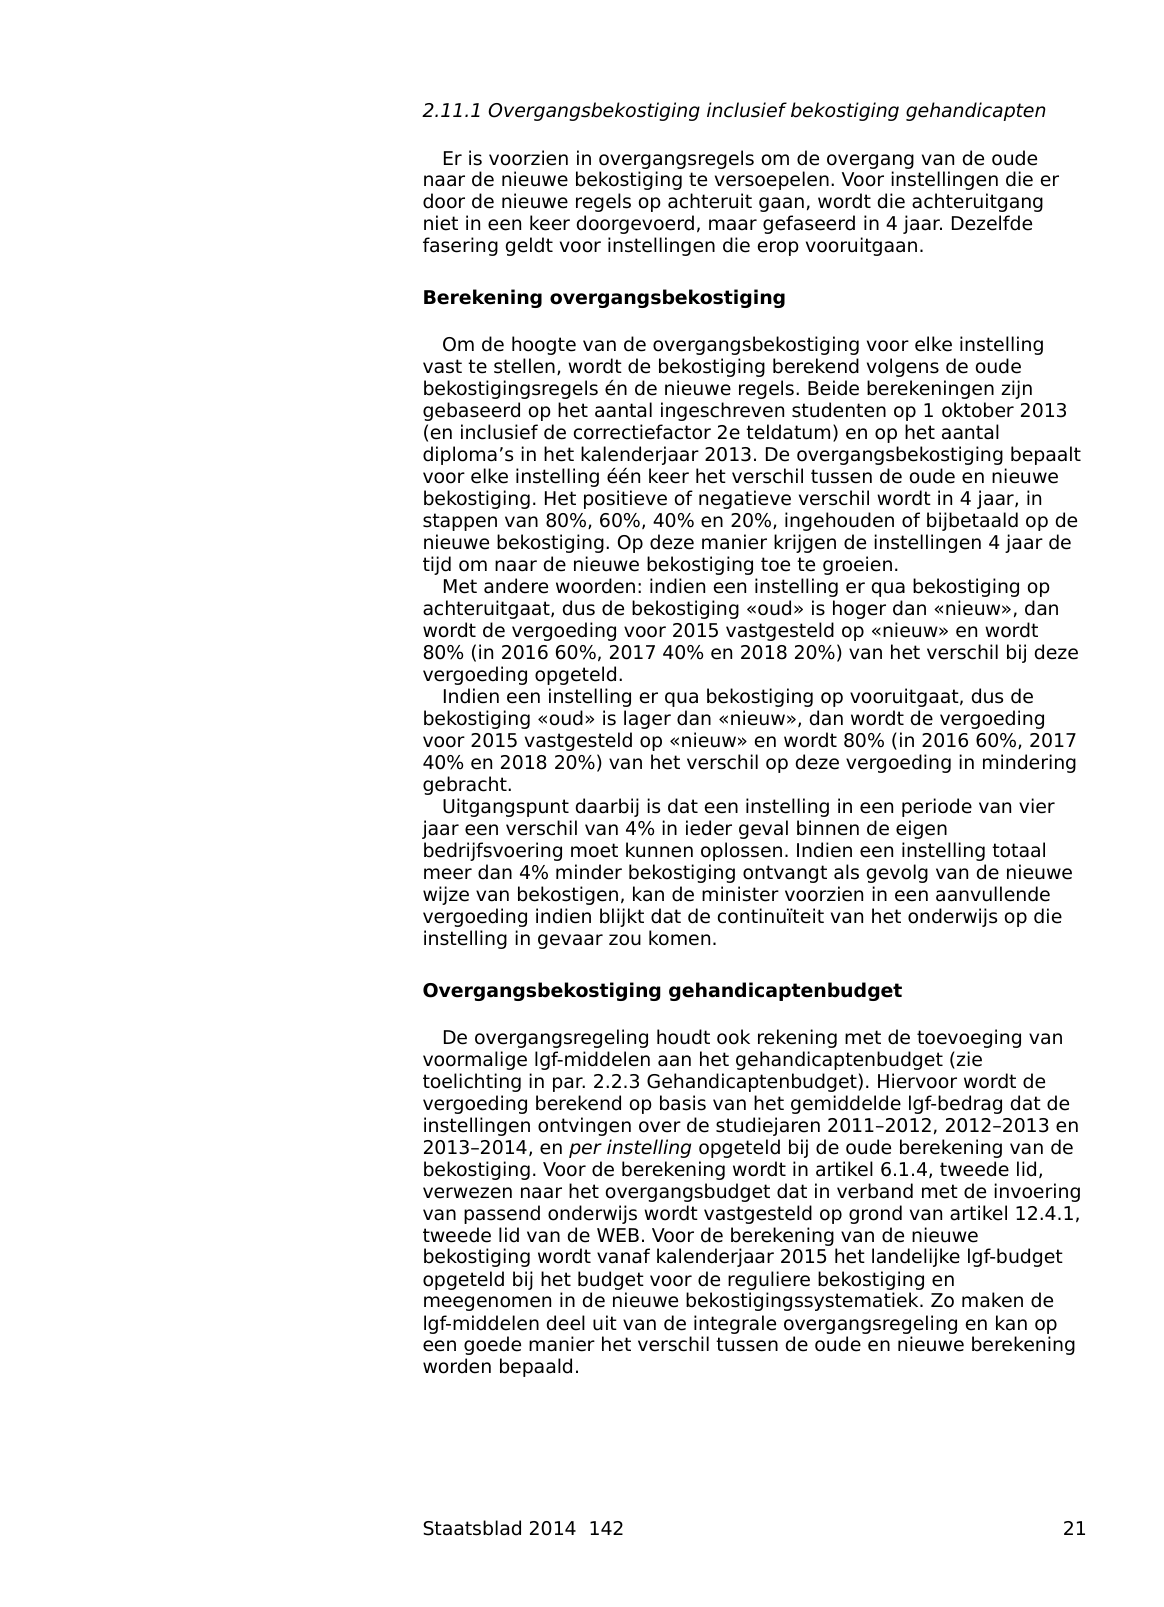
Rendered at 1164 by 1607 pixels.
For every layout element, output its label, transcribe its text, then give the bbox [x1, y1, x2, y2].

text Om de hoogte van de overgangsbekostiging voor elke instelling vast te stellen, wordt de bekostiging berekend volgens de oude bekostigingsregels én de nieuwe regels. Beide berekeningen zijn gebaseerd op het aantal ingeschreven studenten op 1 oktober 2013 (en inclusief de correctiefactor 2e teldatum) en op het aantal diploma’s in het kalenderjaar 2013. De overgangsbekostiging bepaalt voor elke instelling één keer het verschil tussen de oude en nieuwe bekostiging. Het positieve of negatieve verschil wordt in 4 jaar, in stappen van 80%, 60%, 40% en 20%, ingehouden of bijbetaald op de nieuwe bekostiging. Op deze manier krijgen de instellingen 4 jaar de tijd om naar de nieuwe bekostiging toe te groeien. [422, 334, 1087, 576]
text Uitgangspunt daarbij is dat een instelling in een periode van vier jaar een verschil van 4% in ieder geval binnen de eigen bedrijfsvoering moet kunnen oplossen. Indien een instelling totaal meer dan 4% minder bekostiging ontvangt als gevolg van de nieuwe wijze van bekostigen, kan de minister voorzien in een aanvullende vergoeding indien blijkt dat de continuïteit van het onderwijs op die instelling in gevaar zou komen. [422, 796, 1087, 950]
subtitle Overgangsbekostiging gehandicaptenbudget [422, 980, 1087, 1002]
text Er is voorzien in overgangsregels om de overgang van de oude naar de nieuwe bekostiging te versoepelen. Voor instellingen die er door de nieuwe regels op achteruit gaan, wordt die achteruitgang niet in een keer doorgevoerd, maar gefaseerd in 4 jaar. Dezelfde fasering geldt voor instellingen die erop vooruitgaan. [422, 147, 1087, 257]
text Indien een instelling er qua bekostiging op vooruitgaat, dus de bekostiging «oud» is lager dan «nieuw», dan wordt de vergoeding voor 2015 vastgesteld op «nieuw» en wordt 80% (in 2016 60%, 2017 40% en 2018 20%) van het verschil op deze vergoeding in mindering gebracht. [422, 686, 1087, 796]
subtitle 2.11.1 Overgangsbekostiging inclusief bekostiging gehandicapten [422, 100, 1087, 122]
subtitle Berekening overgangsbekostiging [422, 287, 1087, 309]
text De overgangsregeling houdt ook rekening met de toevoeging van voormalige lgf-middelen aan het gehandicaptenbudget (zie toelichting in par. 2.2.3 Gehandicaptenbudget). Hiervoor wordt de vergoeding berekend op basis van het gemiddelde lgf-bedrag dat de instellingen ontvingen over de studiejaren 2011–2012, 2012–2013 en 2013–2014, en per instelling opgeteld bij de oude berekening van de bekostiging. Voor de berekening wordt in artikel 6.1.4, tweede lid, verwezen naar het overgangsbudget dat in verband met de invoering van passend onderwijs wordt vastgesteld op grond van artikel 12.4.1, tweede lid van de WEB. Voor de berekening van de nieuwe bekostiging wordt vanaf kalenderjaar 2015 het landelijke lgf-budget opgeteld bij het budget voor de reguliere bekostiging en meegenomen in de nieuwe bekostigingssystematiek. Zo maken de lgf-middelen deel uit van de integrale overgangsregeling en kan op een goede manier het verschil tussen de oude en nieuwe berekening worden bepaald. [422, 1027, 1087, 1378]
text Met andere woorden: indien een instelling er qua bekostiging op achteruitgaat, dus de bekostiging «oud» is hoger dan «nieuw», dan wordt de vergoeding voor 2015 vastgesteld op «nieuw» en wordt 80% (in 2016 60%, 2017 40% en 2018 20%) van het verschil bij deze vergoeding opgeteld. [422, 576, 1087, 686]
